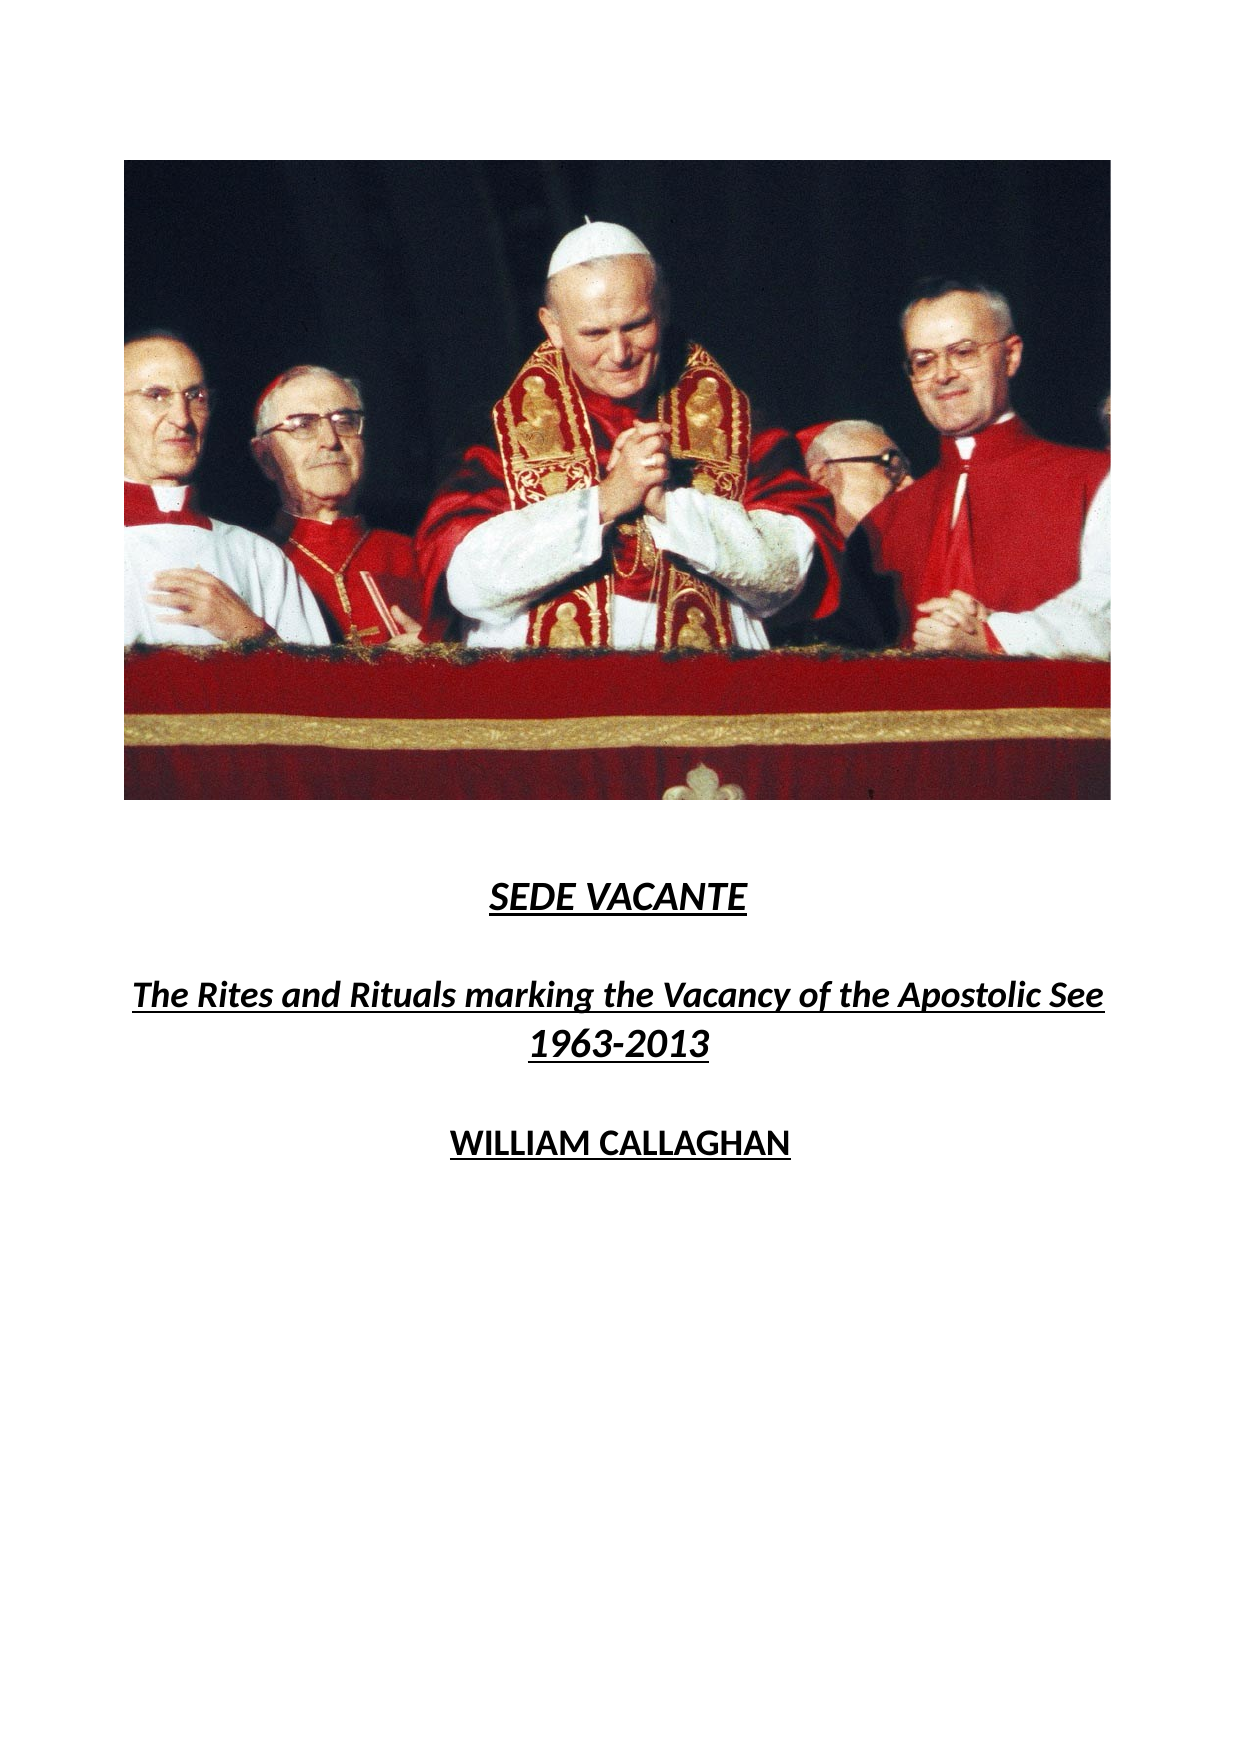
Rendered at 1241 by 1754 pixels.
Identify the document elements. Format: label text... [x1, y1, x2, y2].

text The Rites and Rituals marking the Vacancy of the Apostolic See [118, 971, 1122, 1017]
text WILLIAM CALLAGHAN [118, 1119, 1122, 1165]
text SEDE VACANTE [118, 870, 1122, 921]
text 1963-2013 [118, 1017, 1122, 1068]
picture [124, 160, 1111, 800]
